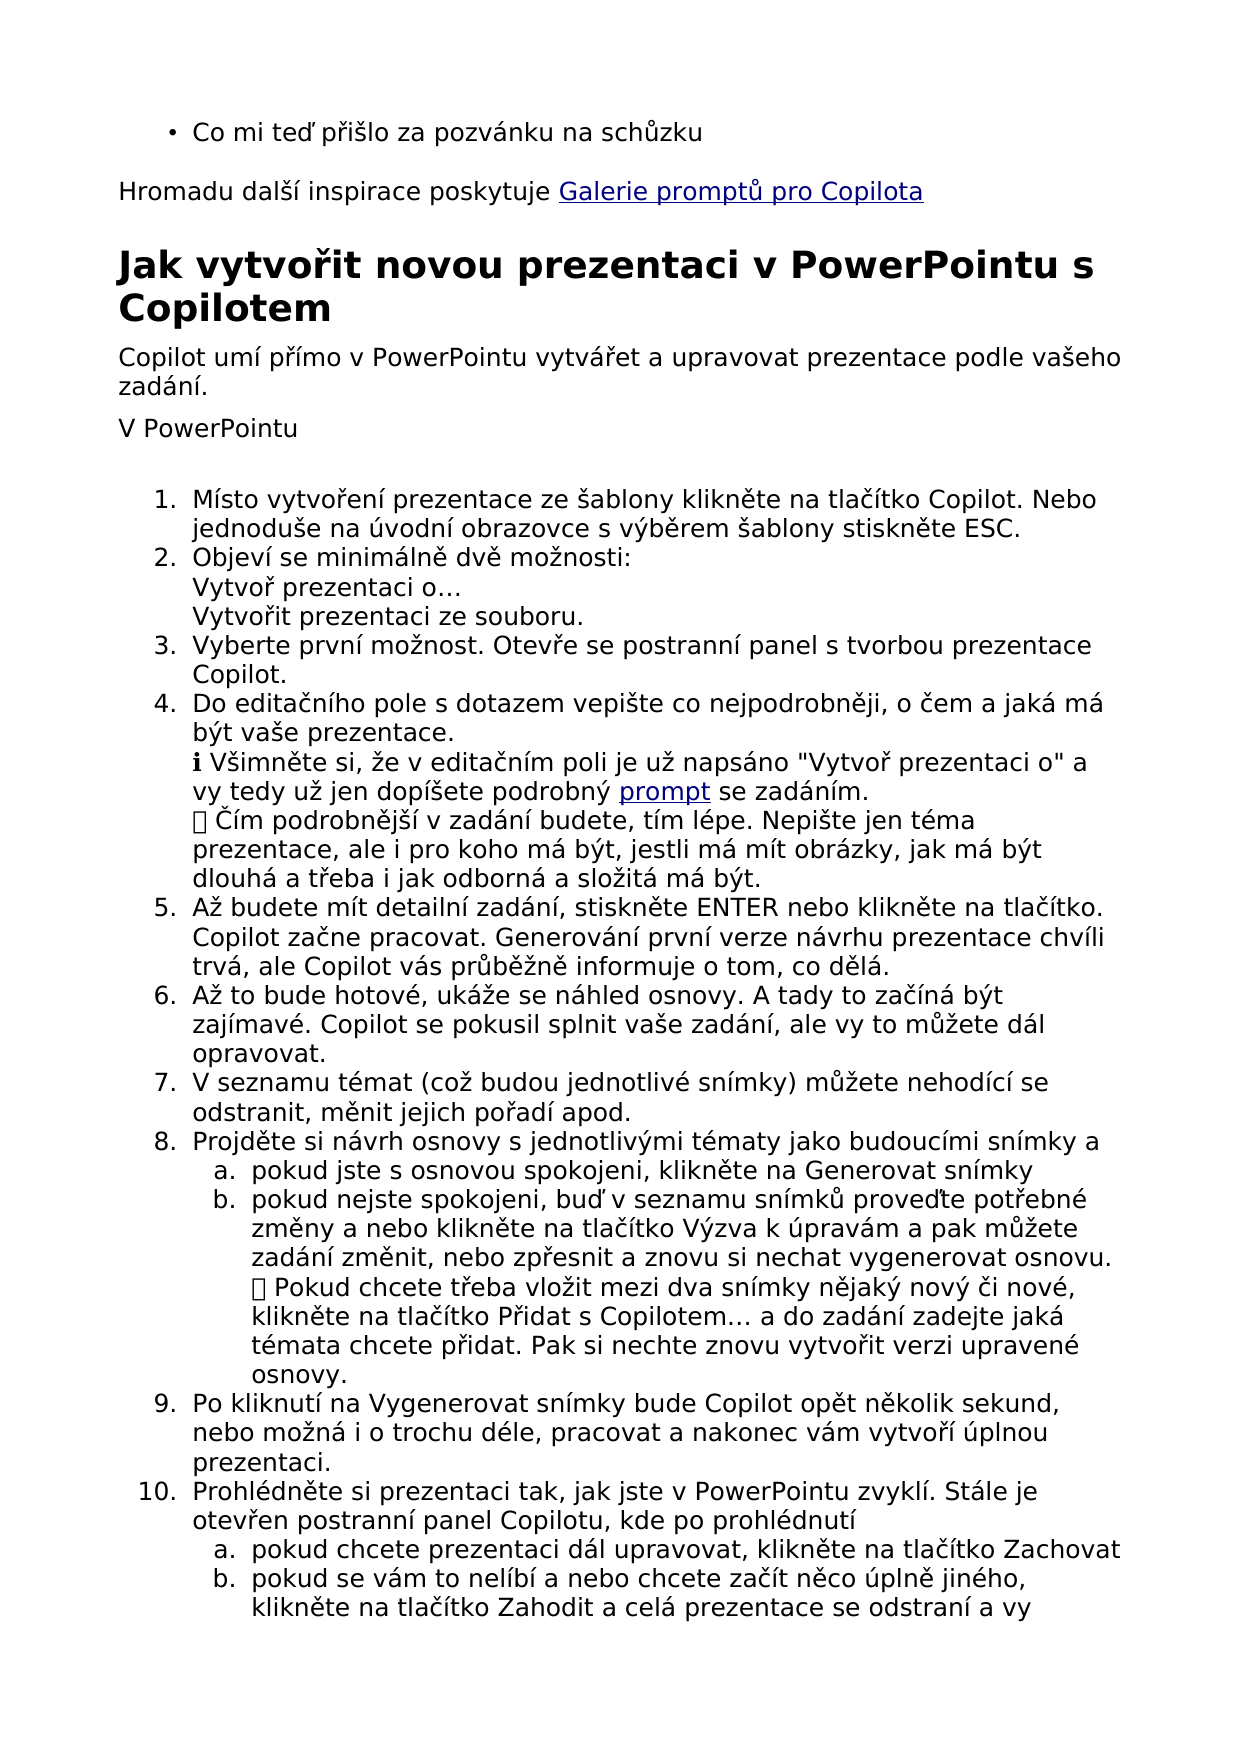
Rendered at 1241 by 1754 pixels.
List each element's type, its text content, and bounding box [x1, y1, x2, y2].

list V seznamu témat (což budou jednotlivé snímky) můžete nehodící se odstranit, měnit jejich pořadí apod. [177, 1068, 1122, 1127]
list Projděte si návrh osnovy s jednotlivými tématy jako budoucími snímky a [177, 1127, 1122, 1156]
list pokud chcete prezentaci dál upravovat, klikněte na tlačítko Zachovat [236, 1535, 1122, 1564]
list pokud nejste spokojeni, buď v seznamu snímků proveďte potřebné změny a nebo klikněte na tlačítko Výzva k úpravám a pak můžete zadání změnit, nebo zpřesnit a znovu si nechat vygenerovat osnovu. 💡 Pokud chcete třeba vložit mezi dva snímky nějaký nový či nové, klikněte na tlačítko Přidat s Copilotem… a do zadání zadejte jaká témata chcete přidat. Pak si nechte znovu vytvořit verzi upravené osnovy. [236, 1185, 1122, 1389]
text V PowerPointu [118, 414, 1122, 443]
list Vyberte první možnost. Otevře se postranní panel s tvorbou prezentace Copilot. [177, 631, 1122, 689]
list Objeví se minimálně dvě možnosti: Vytvoř prezentaci o… Vytvořit prezentaci ze souboru. [177, 543, 1122, 631]
list Až budete mít detailní zadání, stiskněte ENTER nebo klikněte na tlačítko. Copilot začne pracovat. Generování první verze návrhu prezentace chvíli trvá, ale Copilot vás průběžně informuje o tom, co dělá. [177, 893, 1122, 981]
subtitle Jak vytvořit novou prezentaci v PowerPointu s Copilotem [118, 243, 1122, 331]
list Po kliknutí na Vygenerovat snímky bude Copilot opět několik sekund, nebo možná i o trochu déle, pracovat a nakonec vám vytvoří úplnou prezentaci. [177, 1389, 1122, 1477]
text Hromadu další inspirace poskytuje Galerie promptů pro Copilota [118, 177, 1122, 206]
list Co mi teď přišlo za pozvánku na schůzku [177, 118, 1122, 147]
list Do editačního pole s dotazem vepište co nejpodrobněji, o čem a jaká má být vaše prezentace. ℹ️ Všimněte si, že v editačním poli je už napsáno "Vytvoř prezentaci o" a vy tedy už jen dopíšete podrobný prompt se zadáním. 🫱 Čím podrobnější v zadání budete, tím lépe. Nepište jen téma prezentace, ale i pro koho má být, jestli má mít obrázky, jak má být dlouhá a třeba i jak odborná a složitá má být. [177, 689, 1122, 893]
list pokud se vám to nelíbí a nebo chcete začít něco úplně jiného, klikněte na tlačítko Zahodit a celá prezentace se odstraní a vy [236, 1564, 1122, 1623]
list Místo vytvoření prezentace ze šablony klikněte na tlačítko Copilot. Nebo jednoduše na úvodní obrazovce s výběrem šablony stiskněte ESC. [177, 485, 1122, 543]
list Až to bude hotové, ukáže se náhled osnovy. A tady to začíná být zajímavé. Copilot se pokusil splnit vaše zadání, ale vy to můžete dál opravovat. [177, 981, 1122, 1068]
list pokud jste s osnovou spokojeni, klikněte na Generovat snímky [236, 1156, 1122, 1185]
list Prohlédněte si prezentaci tak, jak jste v PowerPointu zvyklí. Stále je otevřen postranní panel Copilotu, kde po prohlédnutí [177, 1477, 1122, 1535]
text Copilot umí přímo v PowerPointu vytvářet a upravovat prezentace podle vašeho zadání. [118, 343, 1122, 402]
